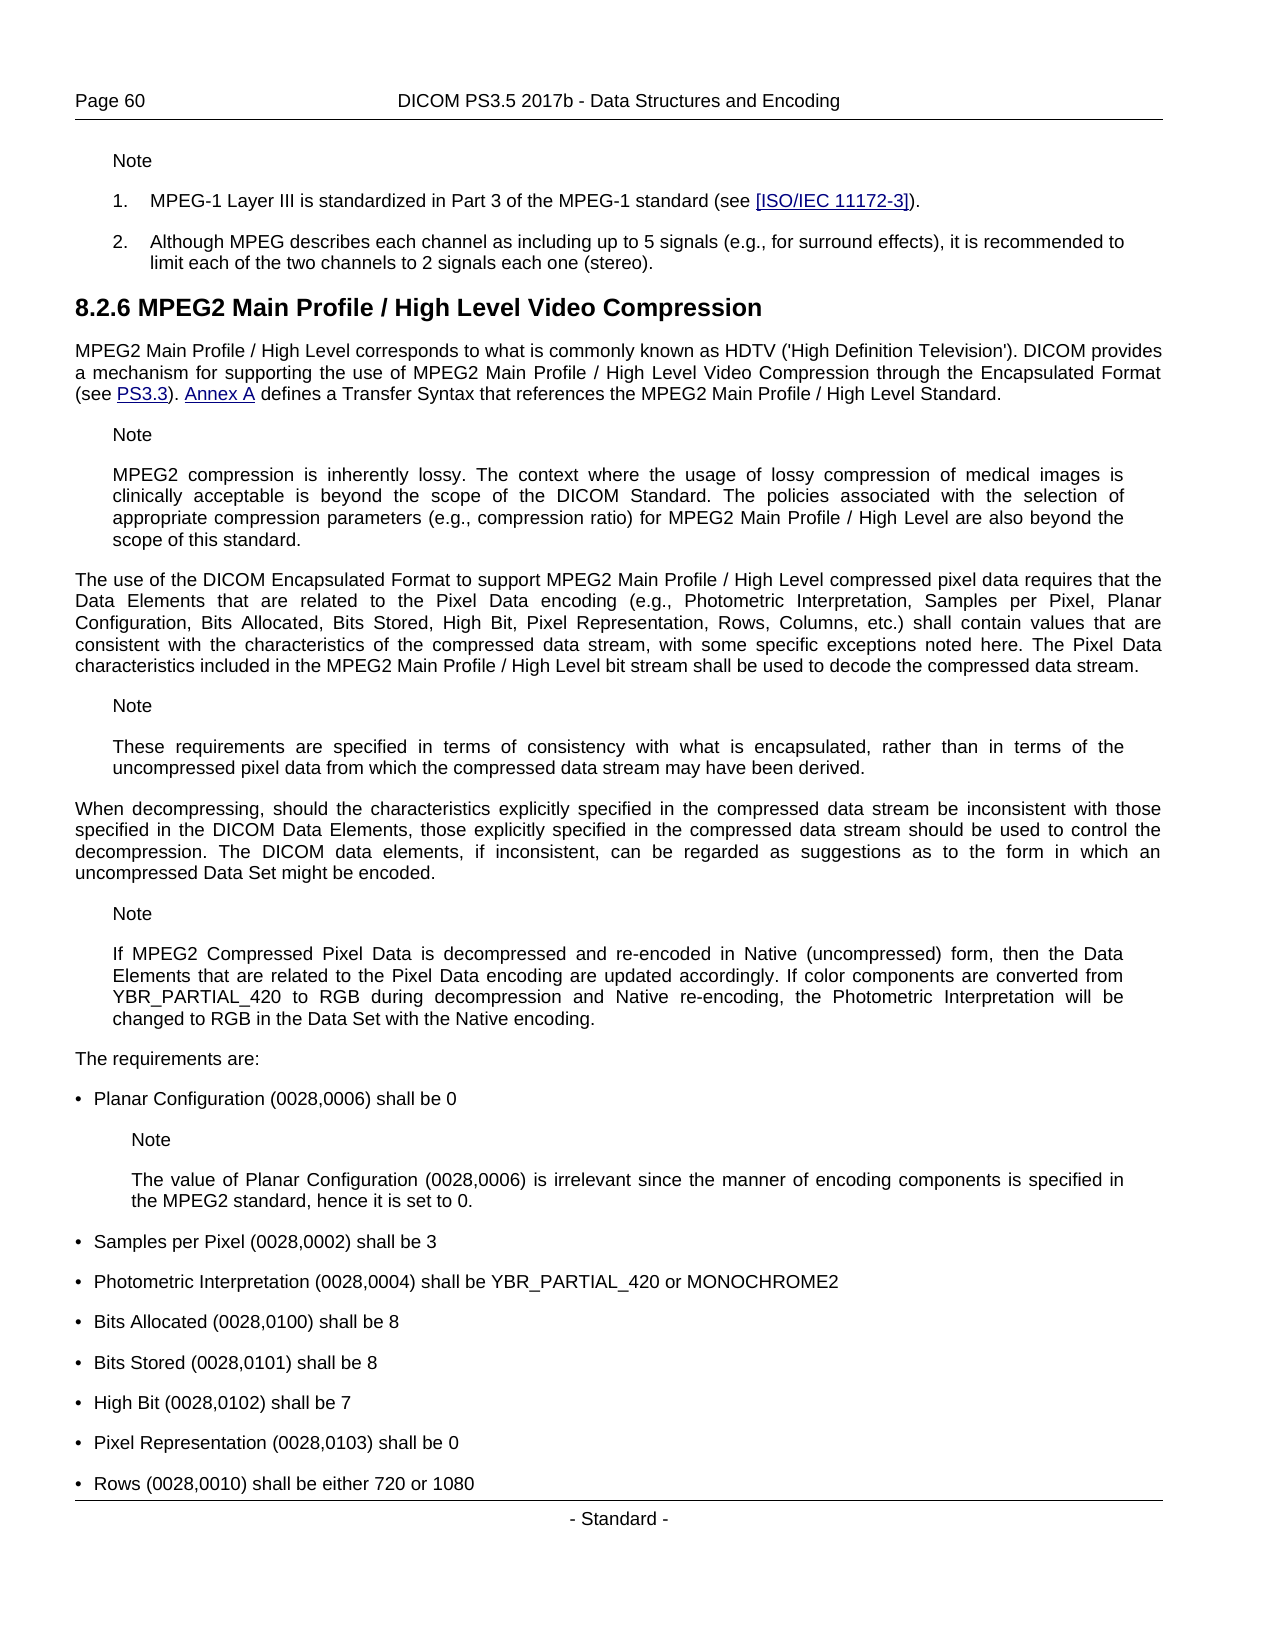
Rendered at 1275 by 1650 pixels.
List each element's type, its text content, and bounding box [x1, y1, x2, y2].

list Planar Configuration (0028,0006) shall be 0 [75, 1088, 1162, 1110]
list MPEG-1 Layer III is standardized in Part 3 of the MPEG-1 standard (see [ISO/IEC 11172-3]). [112, 190, 1125, 212]
list Samples per Pixel (0028,0002) shall be 3 [75, 1231, 1162, 1252]
text Note [112, 423, 1125, 445]
list Bits Allocated (0028,0100) shall be 8 [75, 1311, 1162, 1333]
text Note [112, 150, 1125, 172]
list Although MPEG describes each channel as including up to 5 signals (e.g., for surround effects), it is recommended to limit each of the two channels to 2 signals each one (stereo). [112, 231, 1125, 274]
text When decompressing, should the characteristics explicitly specified in the compressed data stream be inconsistent with those specified in the DICOM Data Elements, those explicitly specified in the compressed data stream should be used to control the decompression. The DICOM data elements, if inconsistent, can be regarded as suggestions as to the form in which an uncompressed Data Set might be encoded. [75, 797, 1162, 884]
list Note [112, 1128, 1125, 1150]
text The use of the DICOM Encapsulated Format to support MPEG2 Main Profile / High Level compressed pixel data requires that the Data Elements that are related to the Pixel Data encoding (e.g., Photometric Interpretation, Samples per Pixel, Planar Configuration, Bits Allocated, Bits Stored, High Bit, Pixel Representation, Rows, Columns, etc.) shall contain values that are consistent with the characteristics of the compressed data stream, with some specific exceptions noted here. The Pixel Data characteristics included in the MPEG2 Main Profile / High Level bit stream shall be used to decode the compressed data stream. [75, 569, 1162, 677]
text These requirements are specified in terms of consistency with what is encapsulated, rather than in terms of the uncompressed pixel data from which the compressed data stream may have been derived. [112, 736, 1125, 779]
list Rows (0028,0010) shall be either 720 or 1080 [75, 1472, 1162, 1494]
list Pixel Representation (0028,0103) shall be 0 [75, 1432, 1162, 1454]
text MPEG2 compression is inherently lossy. The context where the usage of lossy compression of medical images is clinically acceptable is beyond the scope of the DICOM Standard. The policies associated with the selection of appropriate compression parameters (e.g., compression ratio) for MPEG2 Main Profile / High Level are also beyond the scope of this standard. [112, 464, 1125, 550]
text Note [112, 902, 1125, 924]
text The requirements are: [75, 1048, 1162, 1069]
text If MPEG2 Compressed Pixel Data is decompressed and re-encoded in Native (uncompressed) form, then the Data Elements that are related to the Pixel Data encoding are updated accordingly. If color components are converted from YBR_PARTIAL_420 to RGB during decompression and Native re-encoding, the Photometric Interpretation will be changed to RGB in the Data Set with the Native encoding. [112, 943, 1125, 1029]
text 8.2.6 MPEG2 Main Profile / High Level Video Compression [75, 292, 1162, 321]
list Bits Stored (0028,0101) shall be 8 [75, 1352, 1162, 1373]
list Photometric Interpretation (0028,0004) shall be YBR_PARTIAL_420 or MONOCHROME2 [75, 1271, 1162, 1292]
text MPEG2 Main Profile / High Level corresponds to what is commonly known as HDTV ('High Definition Television'). DICOM provides a mechanism for supporting the use of MPEG2 Main Profile / High Level Video Compression through the Encapsulated Format (see PS3.3). Annex A defines a Transfer Syntax that references the MPEG2 Main Profile / High Level Standard. [75, 340, 1162, 405]
text Note [112, 695, 1125, 717]
list High Bit (0028,0102) shall be 7 [75, 1392, 1162, 1413]
list The value of Planar Configuration (0028,0006) is irrelevant since the manner of encoding components is specified in the MPEG2 standard, hence it is set to 0. [112, 1169, 1125, 1212]
